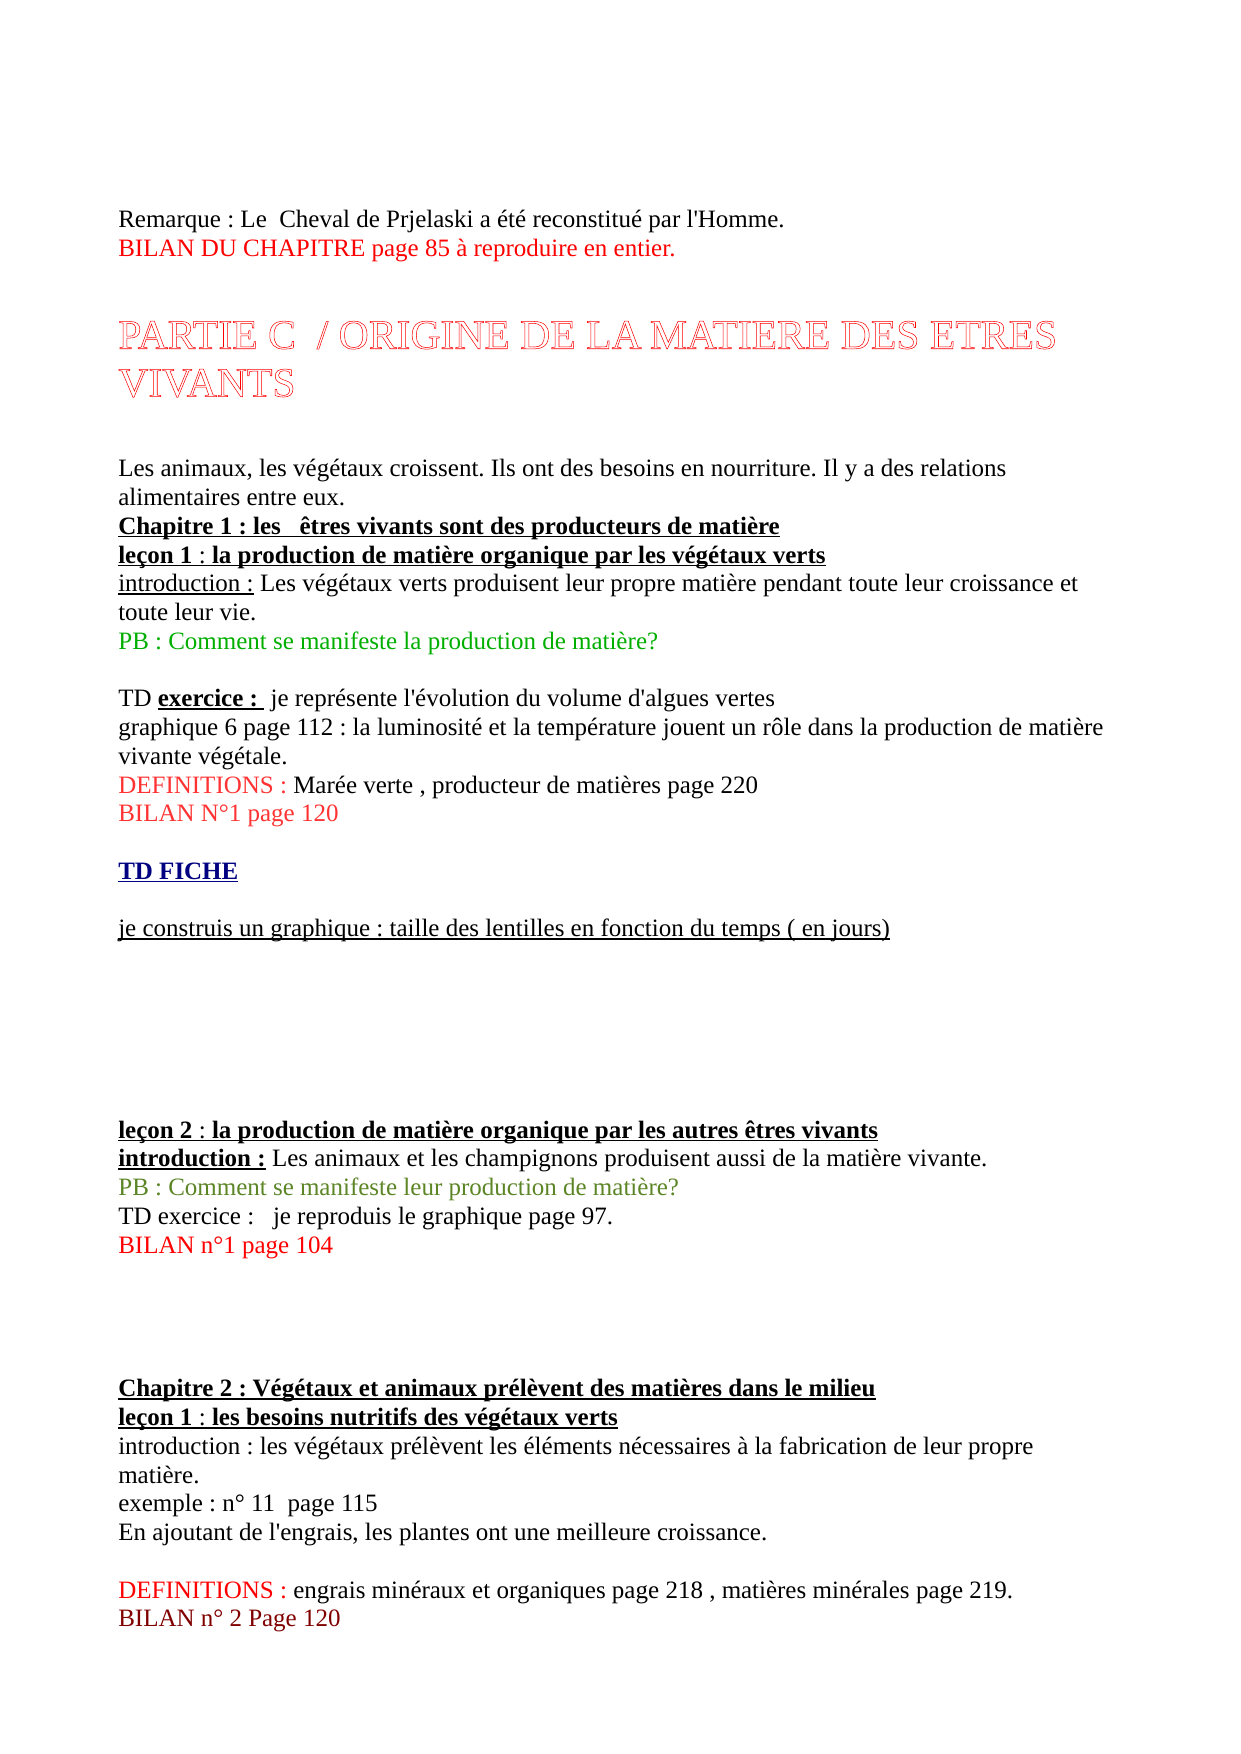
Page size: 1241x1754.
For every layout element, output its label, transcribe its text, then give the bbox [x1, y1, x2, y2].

text introduction : les végétaux prélèvent les éléments nécessaires à la fabrication de leur propre matière. [118, 1431, 1122, 1488]
text BILAN N°1 page 120 [118, 798, 1122, 827]
text je construis un graphique : taille des lentilles en fonction du temps ( en jours) [118, 913, 1122, 942]
text graphique 6 page 112 : la luminosité et la température jouent un rôle dans la production de matière vivante végétale. [118, 712, 1122, 770]
text leçon 2 : la production de matière organique par les autres êtres vivants [118, 1115, 1122, 1143]
text introduction : Les végétaux verts produisent leur propre matière pendant toute leur croissance et toute leur vie. [118, 568, 1122, 626]
text BILAN DU CHAPITRE page 85 à reproduire en entier. [118, 233, 1122, 262]
text TD exercice : je représente l'évolution du volume d'algues vertes [118, 683, 1122, 712]
text Remarque : Le Cheval de Prjelaski a été reconstitué par l'Homme. [118, 204, 1122, 233]
text BILAN n°1 page 104 [118, 1230, 1122, 1258]
text leçon 1 : la production de matière organique par les végétaux verts [118, 540, 1122, 568]
text PB : Comment se manifeste leur production de matière? [118, 1172, 1122, 1201]
text DEFINITIONS : Marée verte , producteur de matières page 220 [118, 770, 1122, 798]
text TD FICHE [118, 856, 1122, 885]
text introduction : Les animaux et les champignons produisent aussi de la matière vivante. [118, 1143, 1122, 1172]
text PARTIE C / ORIGINE DE LA MATIERE DES ETRES VIVANTS [118, 310, 1122, 406]
text BILAN n° 2 Page 120 [118, 1603, 1122, 1632]
text PB : Comment se manifeste la production de matière? [118, 626, 1122, 655]
text Chapitre 2 : Végétaux et animaux prélèvent des matières dans le milieu [118, 1373, 1122, 1402]
text leçon 1 : les besoins nutritifs des végétaux verts [118, 1402, 1122, 1431]
text En ajoutant de l'engrais, les plantes ont une meilleure croissance. [118, 1517, 1122, 1546]
text DEFINITIONS : engrais minéraux et organiques page 218 , matières minérales page 219. [118, 1575, 1122, 1603]
text exemple : n° 11 page 115 [118, 1488, 1122, 1517]
text Chapitre 1 : les êtres vivants sont des producteurs de matière [118, 511, 1122, 540]
text Les animaux, les végétaux croissent. Ils ont des besoins en nourriture. Il y a des relations alimentaires entre eux. [118, 453, 1122, 511]
text TD exercice : je reproduis le graphique page 97. [118, 1201, 1122, 1230]
